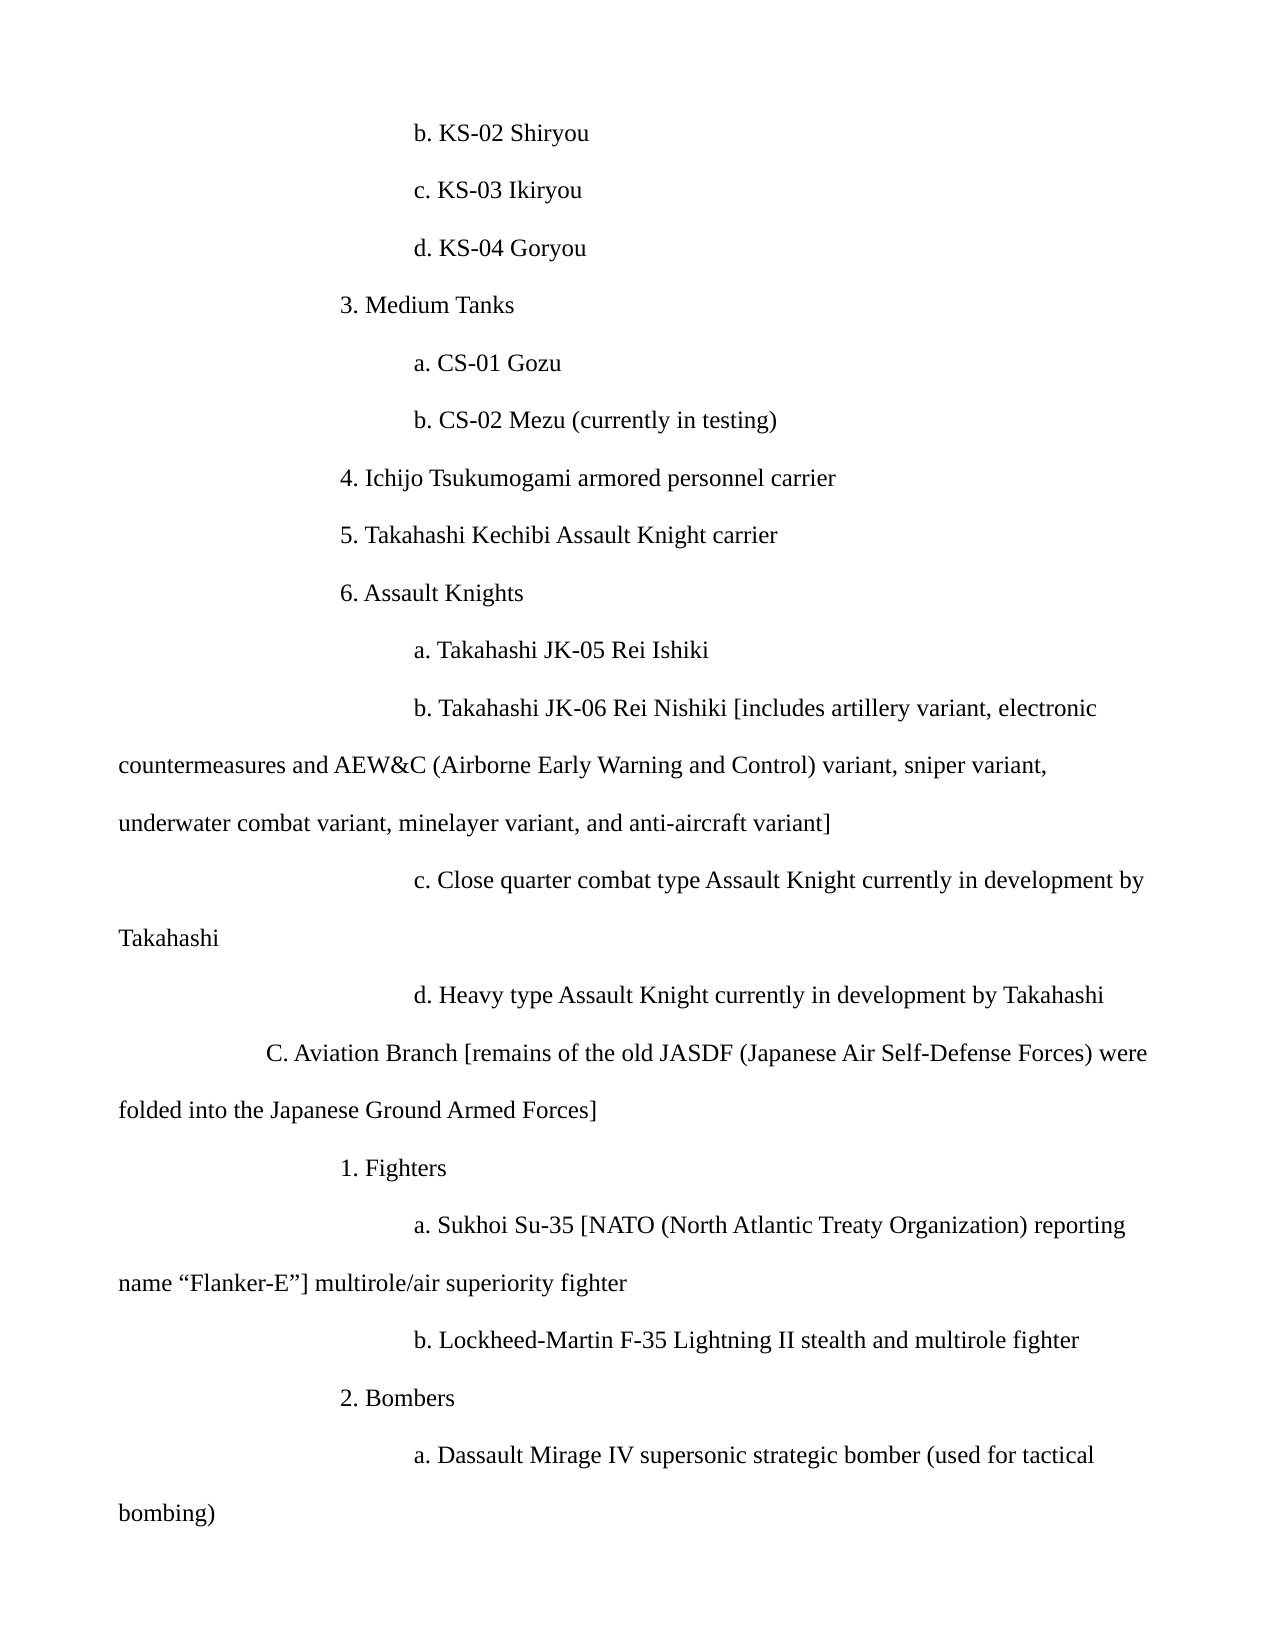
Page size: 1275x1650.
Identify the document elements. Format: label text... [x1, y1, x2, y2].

text 3. Medium Tanks [118, 291, 1157, 319]
text c. KS-03 Ikiryou [118, 176, 1157, 204]
text b. KS-02 Shiryou [118, 118, 1157, 147]
text d. Heavy type Assault Knight currently in development by Takahashi [118, 981, 1157, 1009]
text 5. Takahashi Kechibi Assault Knight carrier [118, 521, 1157, 549]
text a. Takahashi JK-05 Rei Ishiki [118, 636, 1157, 664]
text 1. Fighters [118, 1153, 1157, 1182]
text 6. Assault Knights [118, 578, 1157, 607]
text b. Lockheed-Martin F-35 Lightning II stealth and multirole fighter [118, 1326, 1157, 1354]
text C. Aviation Branch [remains of the old JASDF (Japanese Air Self-Defense Forces) were folded into the Japanese Ground Armed Forces] [118, 1038, 1157, 1124]
text a. Dassault Mirage IV supersonic strategic bomber (used for tactical bombing) [118, 1441, 1157, 1527]
text a. Sukhoi Su-35 [NATO (North Atlantic Treaty Organization) reporting name “Flanker-E”] multirole/air superiority fighter [118, 1211, 1157, 1297]
text 2. Bombers [118, 1383, 1157, 1412]
text d. KS-04 Goryou [118, 233, 1157, 262]
text a. CS-01 Gozu [118, 348, 1157, 377]
text b. CS-02 Mezu (currently in testing) [118, 406, 1157, 434]
text 4. Ichijo Tsukumogami armored personnel carrier [118, 463, 1157, 492]
text c. Close quarter combat type Assault Knight currently in development by Takahashi [118, 866, 1157, 952]
text b. Takahashi JK-06 Rei Nishiki [includes artillery variant, electronic countermeasures and AEW&C (Airborne Early Warning and Control) variant, sniper variant, underwater combat variant, minelayer variant, and anti-aircraft variant] [118, 693, 1157, 837]
